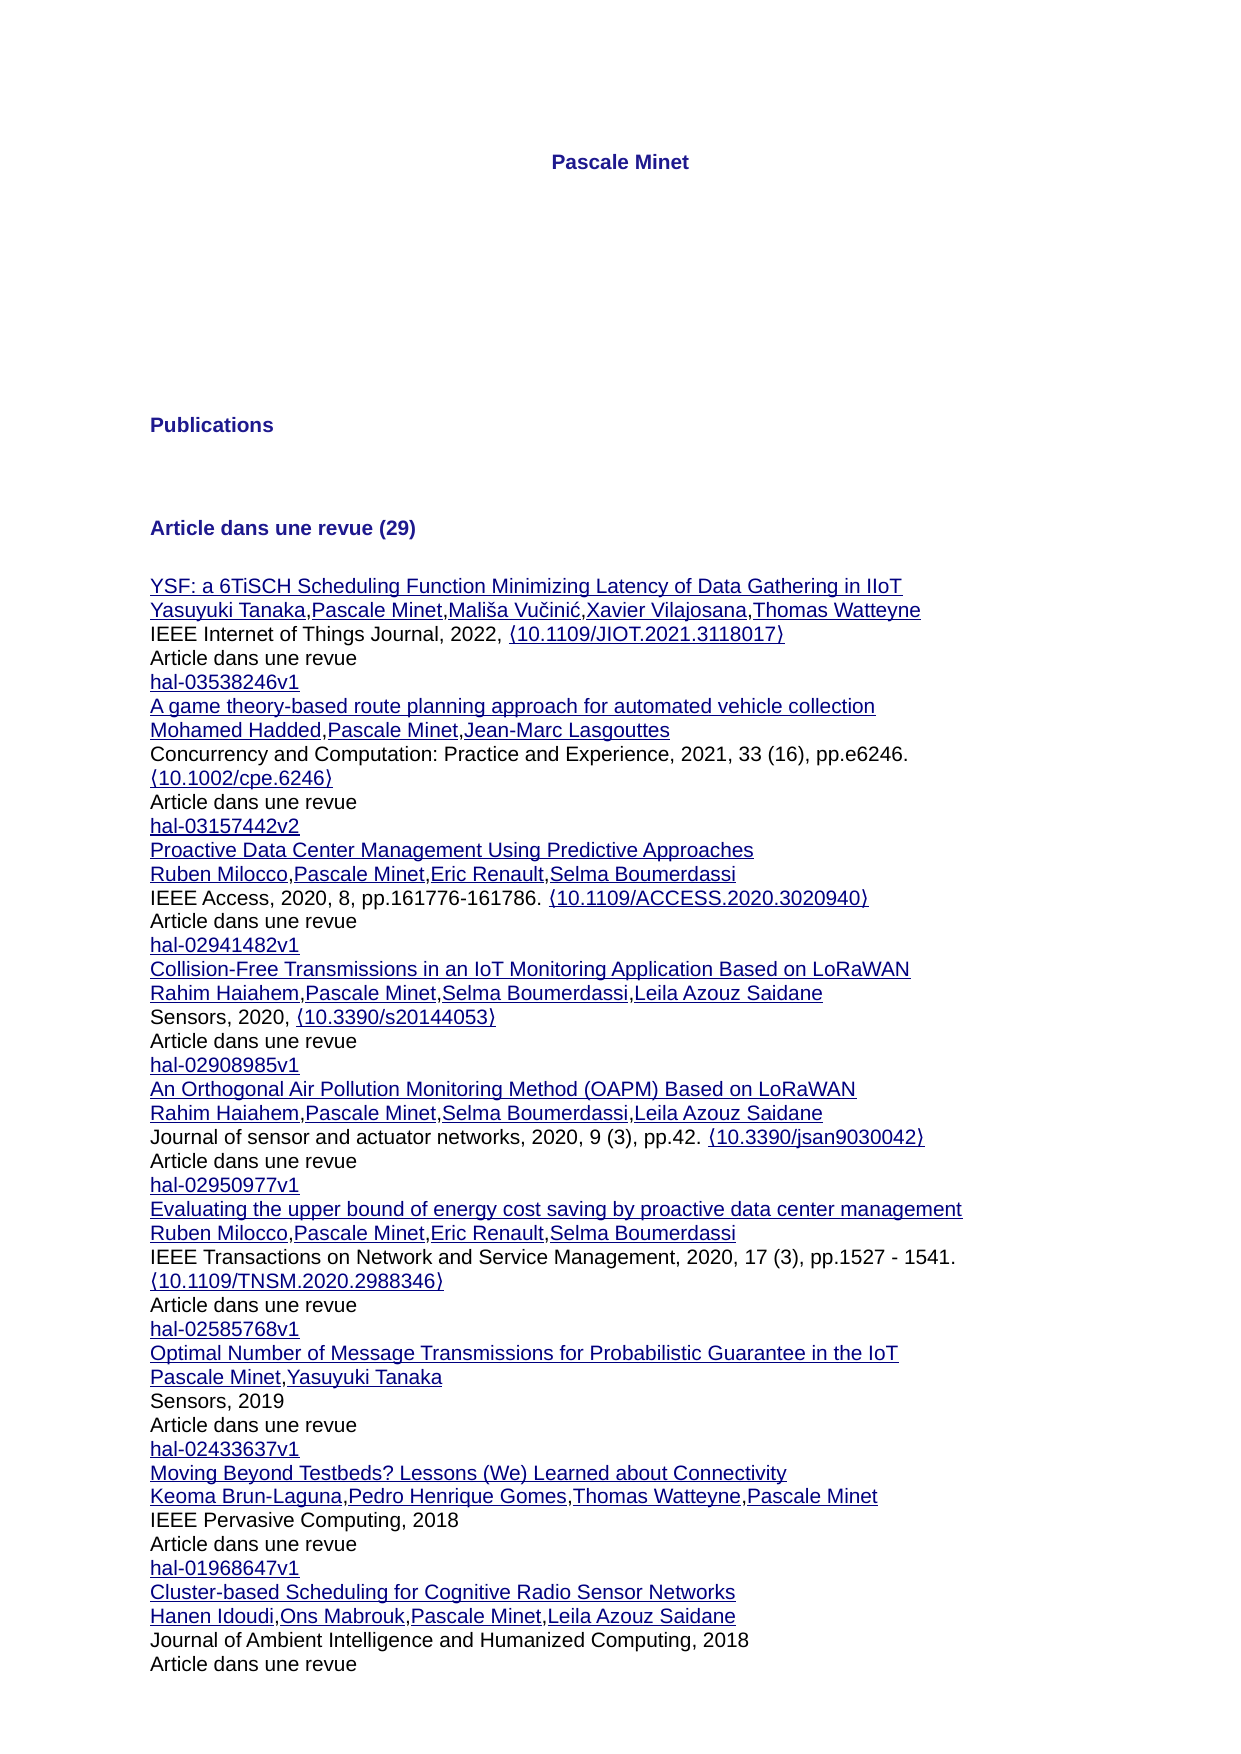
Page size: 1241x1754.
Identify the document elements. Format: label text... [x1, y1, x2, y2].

subtitle Pascale Minet [150, 150, 1090, 174]
table_cell Cluster-based Scheduling for Cognitive Radio Sensor Networks Hanen Idoudi,Ons Mabrouk,Pascale Minet,Leila Azouz Saidane Journal of Ambient Intelligence and Humanized Computing, 2018 Article dans une revue [150, 1580, 1090, 1676]
subtitle Article dans une revue (29) [150, 516, 1090, 539]
table_cell Collision-Free Transmissions in an IoT Monitoring Application Based on LoRaWAN Rahim Haiahem,Pascale Minet,Selma Boumerdassi,Leila Azouz Saidane Sensors, 2020, ⟨10.3390/s20144053⟩ Article dans une revue hal-02908985v1 [150, 957, 1090, 1077]
table_cell Moving Beyond Testbeds? Lessons (We) Learned about Connectivity Keoma Brun-Laguna,Pedro Henrique Gomes,Thomas Watteyne,Pascale Minet IEEE Pervasive Computing, 2018 Article dans une revue hal-01968647v1 [150, 1460, 1090, 1580]
table_cell Proactive Data Center Management Using Predictive Approaches Ruben Milocco,Pascale Minet,Eric Renault,Selma Boumerdassi IEEE Access, 2020, 8, pp.161776-161786. ⟨10.1109/ACCESS.2020.3020940⟩ Article dans une revue hal-02941482v1 [150, 838, 1090, 957]
table_cell Optimal Number of Message Transmissions for Probabilistic Guarantee in the IoT Pascale Minet,Yasuyuki Tanaka Sensors, 2019 Article dans une revue hal-02433637v1 [150, 1341, 1090, 1460]
table_header YSF: a 6TiSCH Scheduling Function Minimizing Latency of Data Gathering in IIoT Yasuyuki Tanaka,Pascale Minet,Mališa Vučinić,Xavier Vilajosana,Thomas Watteyne IEEE Internet of Things Journal, 2022, ⟨10.1109/JIOT.2021.3118017⟩ Article dans une revue hal-03538246v1 [150, 574, 1090, 694]
table_cell An Orthogonal Air Pollution Monitoring Method (OAPM) Based on LoRaWAN Rahim Haiahem,Pascale Minet,Selma Boumerdassi,Leila Azouz Saidane Journal of sensor and actuator networks, 2020, 9 (3), pp.42. ⟨10.3390/jsan9030042⟩ Article dans une revue hal-02950977v1 [150, 1077, 1090, 1197]
subtitle Publications [150, 412, 1090, 436]
table_cell A game theory‐based route planning approach for automated vehicle collection Mohamed Hadded,Pascale Minet,Jean-Marc Lasgouttes Concurrency and Computation: Practice and Experience, 2021, 33 (16), pp.e6246. ⟨10.1002/cpe.6246⟩ Article dans une revue hal-03157442v2 [150, 694, 1090, 837]
table_cell Evaluating the upper bound of energy cost saving by proactive data center management Ruben Milocco,Pascale Minet,Eric Renault,Selma Boumerdassi IEEE Transactions on Network and Service Management, 2020, 17 (3), pp.1527 - 1541. ⟨10.1109/TNSM.2020.2988346⟩ Article dans une revue hal-02585768v1 [150, 1197, 1090, 1341]
